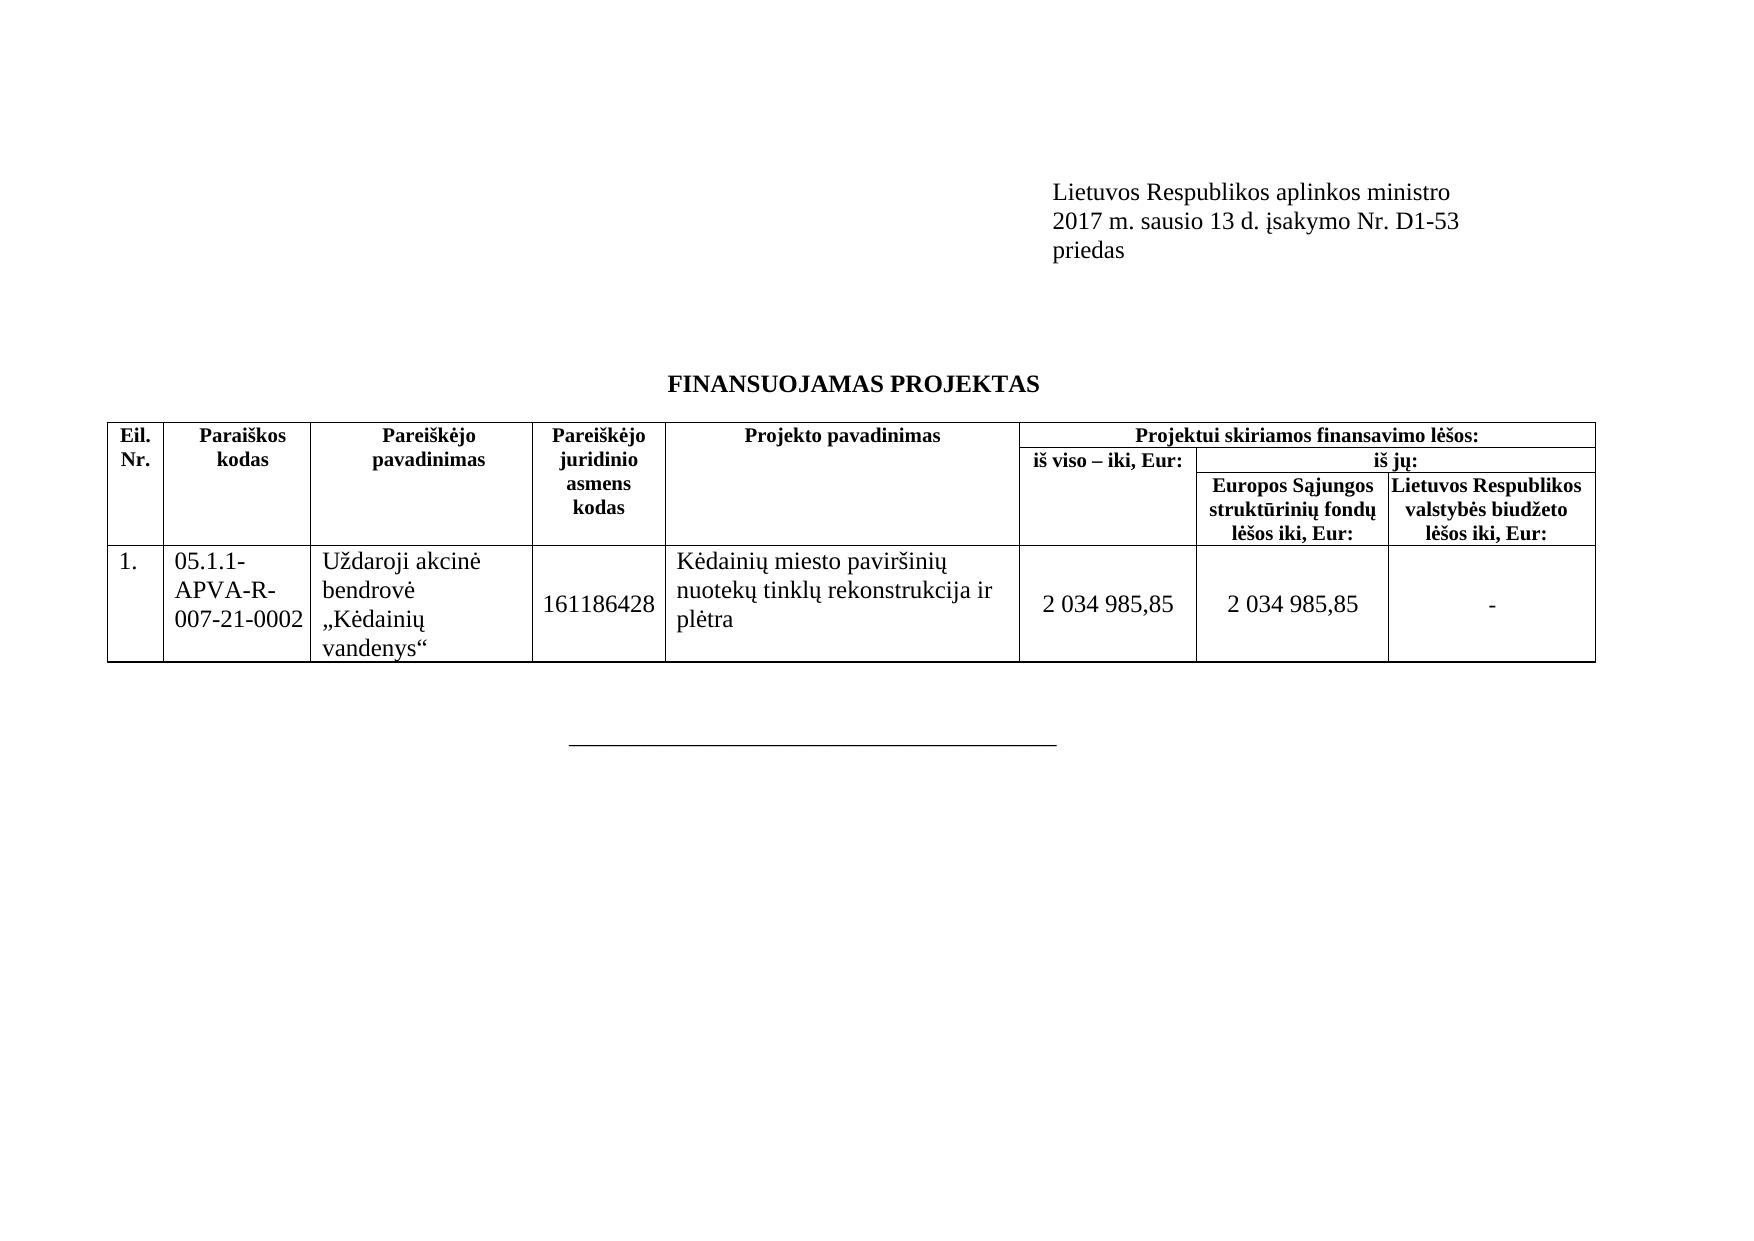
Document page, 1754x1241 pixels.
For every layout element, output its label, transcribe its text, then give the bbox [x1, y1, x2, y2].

table_header Paraiškos kodas [164, 423, 310, 545]
table_header Projekto pavadinimas [666, 423, 1019, 545]
table_header Pareiškėjo pavadinimas [311, 423, 532, 545]
table_cell - [1389, 546, 1595, 661]
text Lietuvos Respublikos aplinkos ministro [1052, 177, 1518, 206]
text priedas [1052, 235, 1518, 263]
text 2017 m. sausio 13 d. įsakymo Nr. D1-53 [1052, 206, 1518, 235]
text FINANSUOJAMAS PROJEKTAS [107, 369, 1518, 398]
table_cell 161186428 [533, 546, 665, 661]
table_header Pareiškėjo juridinio asmens kodas [533, 423, 665, 545]
text _______________________________________ [107, 720, 1518, 749]
table_header Projektui skiriamos finansavimo lėšos: [1020, 423, 1595, 447]
table_cell Europos Sąjungos struktūrinių fondų lėšos iki, Eur: [1197, 473, 1388, 545]
table_cell 2 034 985,85 [1020, 546, 1196, 661]
table_cell Uždaroji akcinė bendrovė „Kėdainių vandenys“ [311, 546, 532, 661]
table_cell Kėdainių miesto paviršinių nuotekų tinklų rekonstrukcija ir plėtra [666, 546, 1019, 661]
table_cell iš viso – iki, Eur: [1020, 448, 1196, 545]
table_cell Lietuvos Respublikos valstybės biudžeto lėšos iki, Eur: [1389, 473, 1595, 545]
table_header Eil. Nr. [108, 423, 163, 545]
table_cell 05.1.1-APVA-R-007-21-0002 [164, 546, 310, 661]
table_cell iš jų: [1197, 448, 1595, 472]
table_cell 2 034 985,85 [1197, 546, 1388, 661]
table_cell 1. [108, 546, 163, 661]
